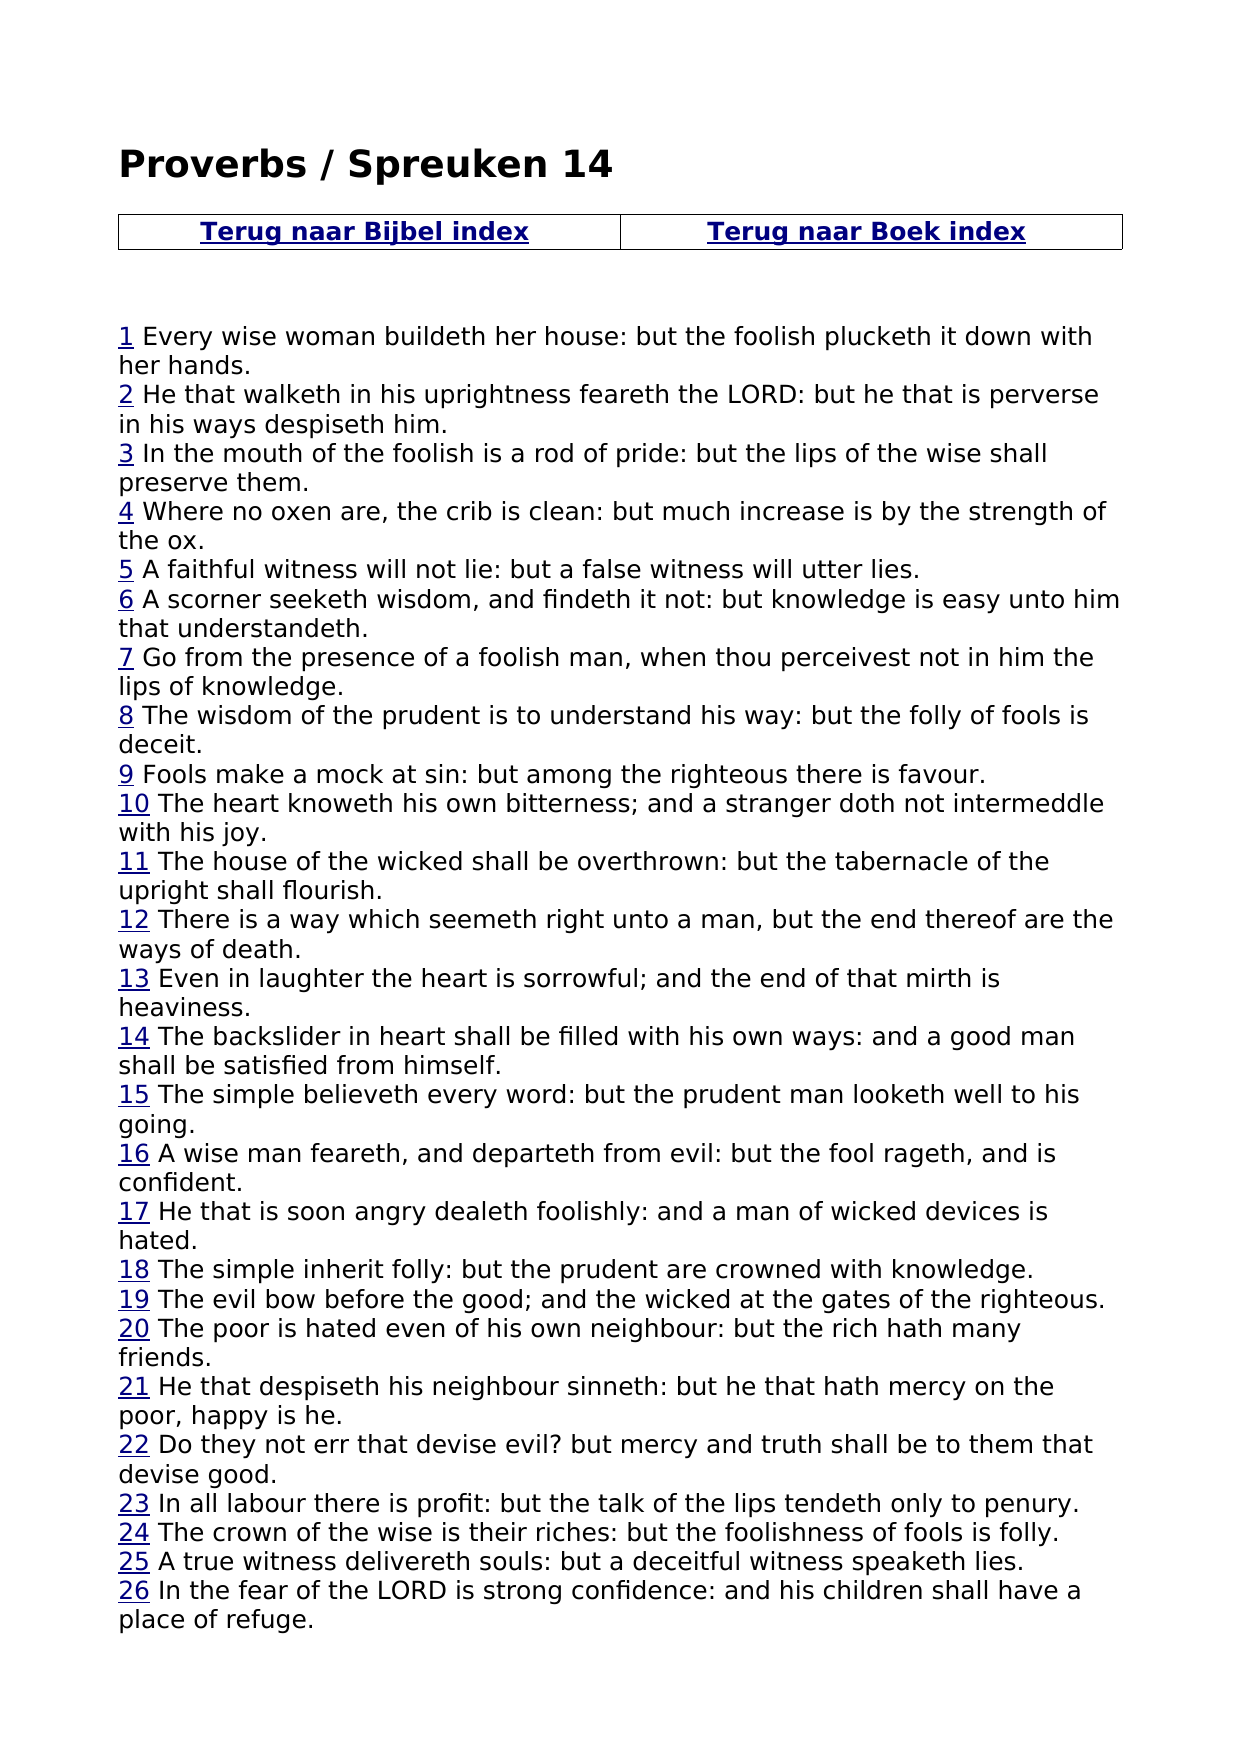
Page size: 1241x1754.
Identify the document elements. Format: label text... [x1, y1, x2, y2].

table_header Terug naar Bijbel index [119, 215, 620, 249]
subtitle Proverbs / Spreuken 14 [118, 143, 1122, 187]
text 1 Every wise woman buildeth her house: but the foolish plucketh it down with her hands. 2 He that walketh in his uprightness feareth the LORD: but he that is perverse in his ways despiseth him. 3 In the mouth of the foolish is a rod of pride: but the lips of the wise shall preserve them. 4 Where no oxen are, the crib is clean: but much increase is by the strength of the ox. 5 A faithful witness will not lie: but a false witness will utter lies. 6 A scorner seeketh wisdom, and findeth it not: but knowledge is easy unto him that understandeth. 7 Go from the presence of a foolish man, when thou perceivest not in him the lips of knowledge. 8 The wisdom of the prudent is to understand his way: but the folly of fools is deceit. 9 Fools make a mock at sin: but among the righteous there is favour. 10 The heart knoweth his own bitterness; and a stranger doth not intermeddle with his joy. 11 The house of the wicked shall be overthrown: but the tabernacle of the upright shall flourish. 12 There is a way which seemeth right unto a man, but the end thereof are the ways of death. 13 Even in laughter the heart is sorrowful; and the end of that mirth is heaviness. 14 The backslider in heart shall be filled with his own ways: and a good man shall be satisfied from himself. 15 The simple believeth every word: but the prudent man looketh well to his going. 16 A wise man feareth, and departeth from evil: but the fool rageth, and is confident. 17 He that is soon angry dealeth foolishly: and a man of wicked devices is hated. 18 The simple inherit folly: but the prudent are crowned with knowledge. 19 The evil bow before the good; and the wicked at the gates of the righteous. 20 The poor is hated even of his own neighbour: but the rich hath many friends. 21 He that despiseth his neighbour sinneth: but he that hath mercy on the poor, happy is he. 22 Do they not err that devise evil? but mercy and truth shall be to them that devise good. 23 In all labour there is profit: but the talk of the lips tendeth only to penury. 24 The crown of the wise is their riches: but the foolishness of fools is folly. 25 A true witness delivereth souls: but a deceitful witness speaketh lies. 26 In the fear of the LORD is strong confidence: and his children shall have a place of refuge. [118, 264, 1122, 1635]
table_header Terug naar Boek index [621, 215, 1122, 249]
